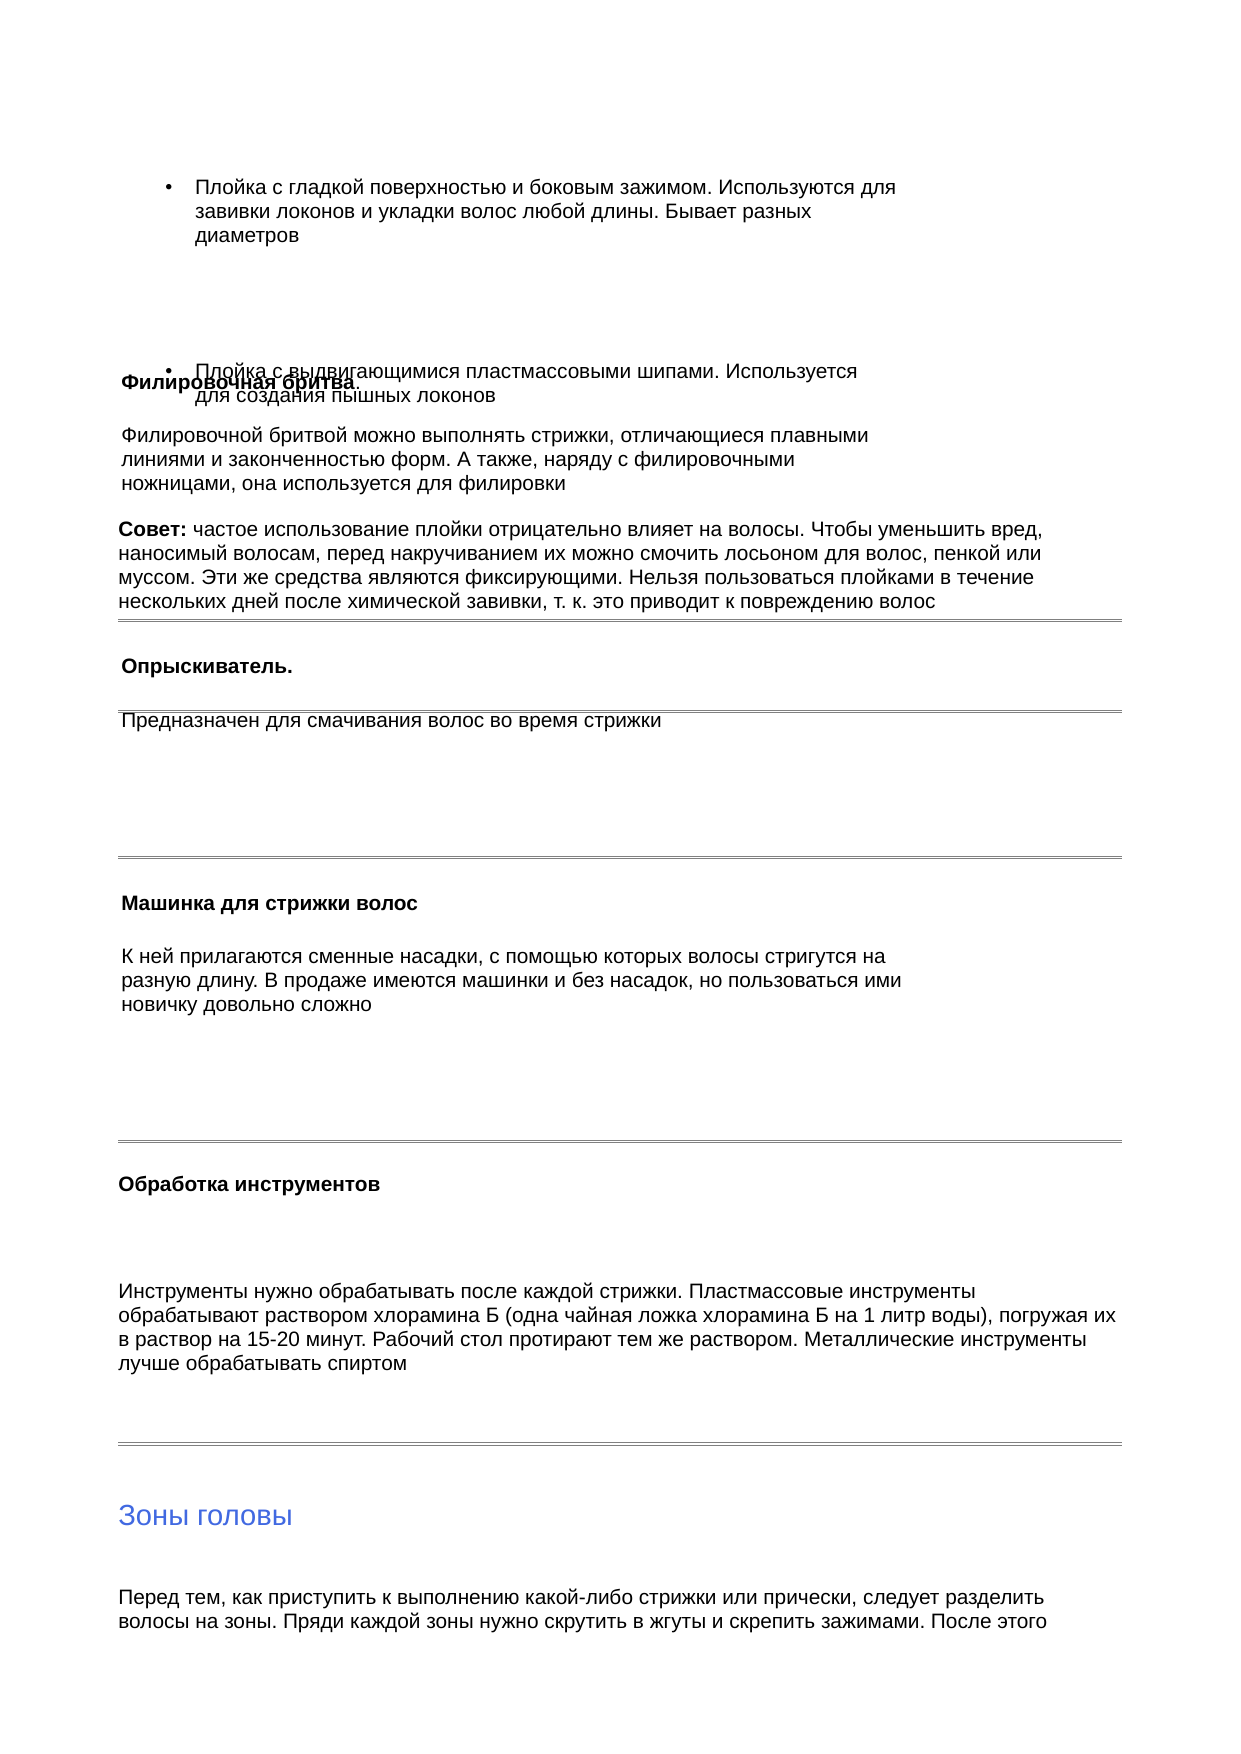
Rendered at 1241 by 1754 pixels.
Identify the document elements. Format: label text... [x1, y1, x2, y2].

table_cell [901, 303, 1122, 367]
table_cell Плойка с выдвигающимися пластмассовыми шипами. Используется для создания пышных локонов [118, 303, 901, 367]
table_header Машинка для стрижки волос К ней прилагаются сменные насадки, с помощью которых волосы стригутся на разную длину. В продаже имеются машинки и без насадок, но пользоваться ими новичку довольно сложно [118, 888, 933, 1072]
table_header [1022, 651, 1122, 710]
table_header Опрыскиватель. [118, 651, 1022, 710]
table_header [901, 118, 1122, 303]
table_header Плойка с гладкой поверхностью и боковым зажимом. Используются для завивки локонов и укладки волос любой длины. Бывает разных диаметров [118, 118, 901, 303]
table_header Предназначен для смачивания волос во время стрижки [118, 713, 1022, 788]
table_header [897, 367, 1122, 552]
table_header Филировочная бритва. Филировочной бритвой можно выполнять стрижки, отличающиеся плавными линиями и законченностью форм. А также, наряду с филировочными ножницами, она используется для филировки [118, 367, 897, 552]
table_header [1022, 713, 1122, 788]
table_header [933, 888, 1122, 1072]
